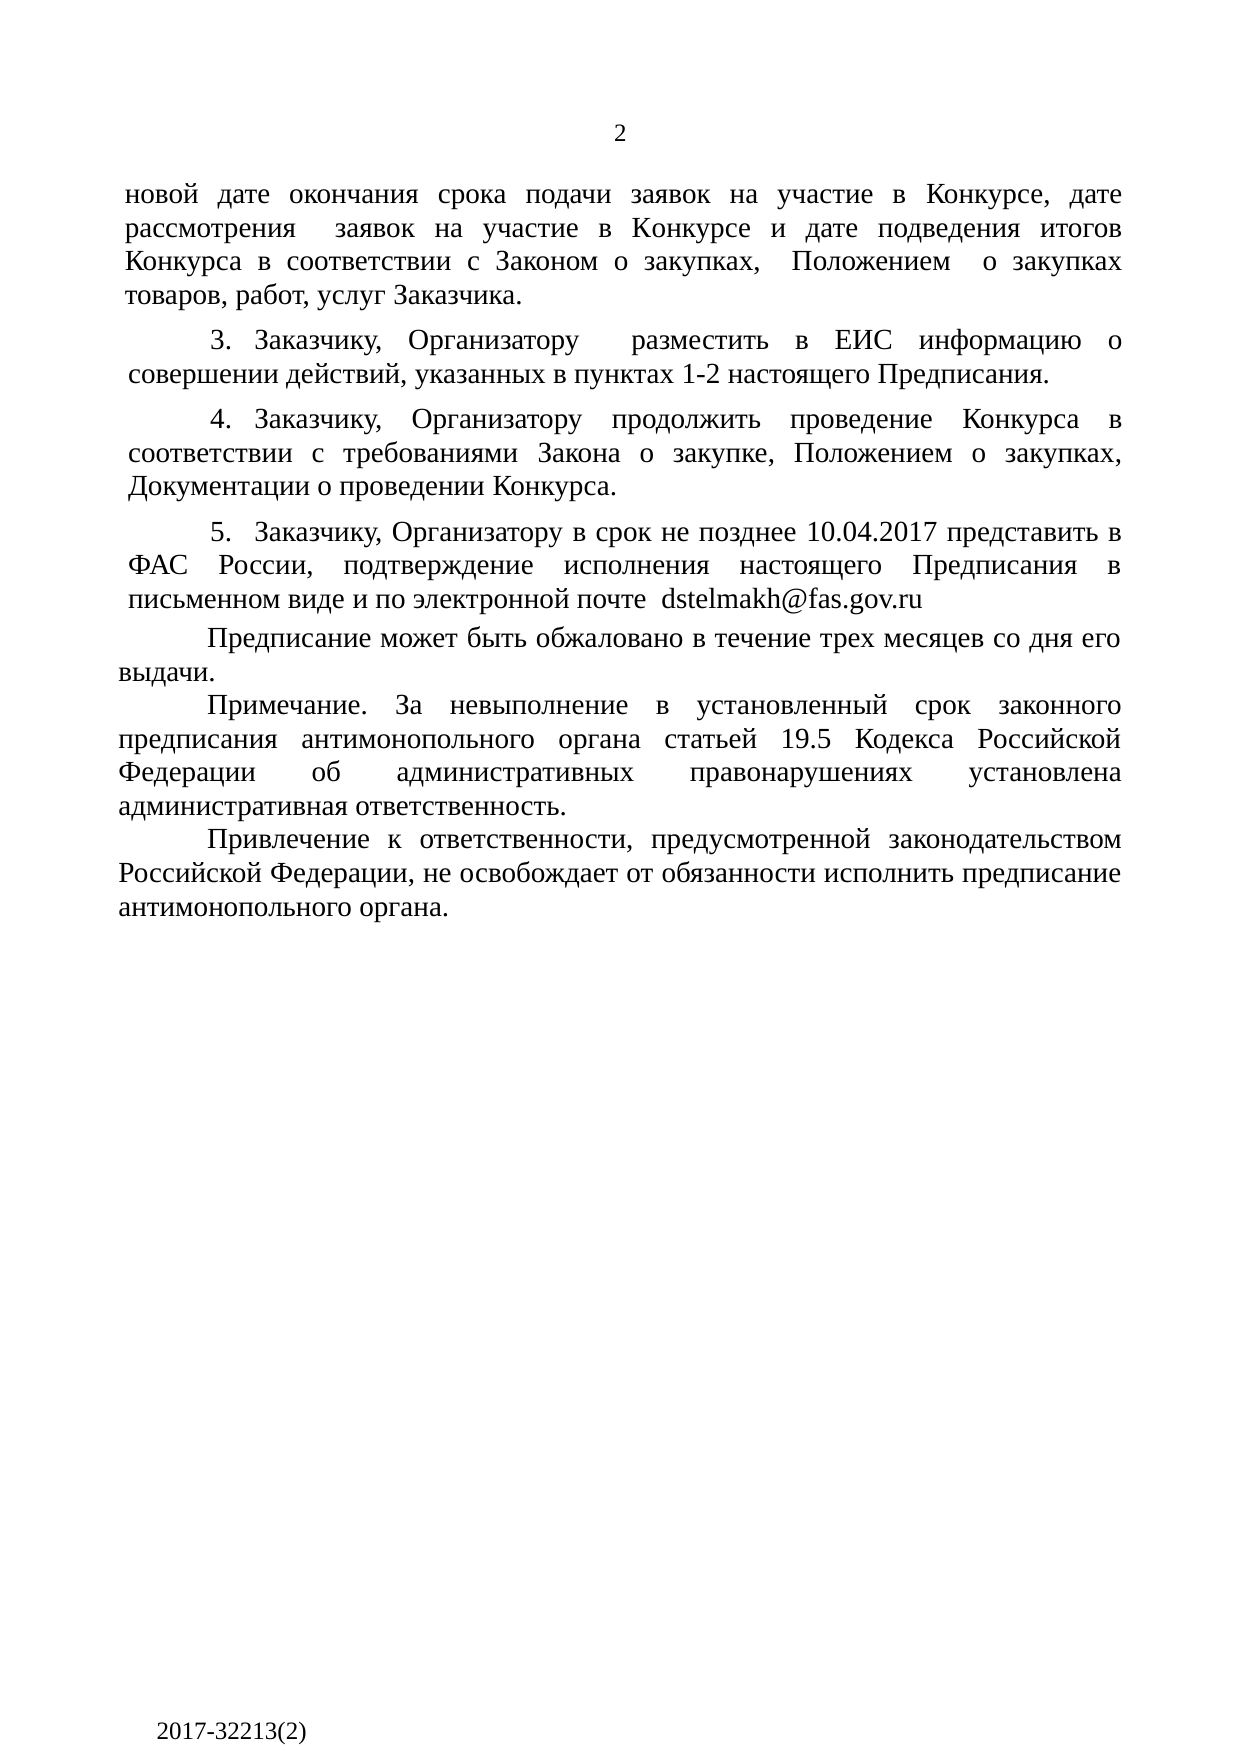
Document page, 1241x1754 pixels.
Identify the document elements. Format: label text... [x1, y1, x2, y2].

list Заказчику, Организатору разместить в ЕИС информацию о совершении действий, указанных в пунктах 1-2 настоящего Предписания. [128, 322, 1122, 389]
list Заказчику, Организатору в срок не позднее 10.04.2017 представить в ФАС России, подтверждение исполнения настоящего Предписания в письменном виде и по электронной почте dstelmakh@fas.gov.ru [128, 514, 1122, 614]
text Примечание. За невыполнение в установленный срок законного предписания антимонопольного органа статьей 19.5 Кодекса Российской Федерации об административных правонарушениях установлена административная ответственность. [118, 687, 1122, 822]
text Привлечение к ответственности, предусмотренной законодательством Российской Федерации, не освобождает от обязанности исполнить предписание антимонопольного органа. [118, 822, 1122, 922]
text Предписание может быть обжаловано в течение трех месяцев со дня его выдачи. [118, 620, 1122, 687]
list Заказчику, Организатору продолжить проведение Конкурса в соответствии с требованиями Закона о закупке, Положением о закупках, Документации о проведении Конкурса. [128, 401, 1122, 502]
list новой дате окончания срока подачи заявок на участие в Конкурсе, дате рассмотрения заявок на участие в Конкурсе и дате подведения итогов Конкурса в соответствии с Законом о закупках, Положением о закупках товаров, работ, услуг Заказчика. [124, 176, 1122, 311]
